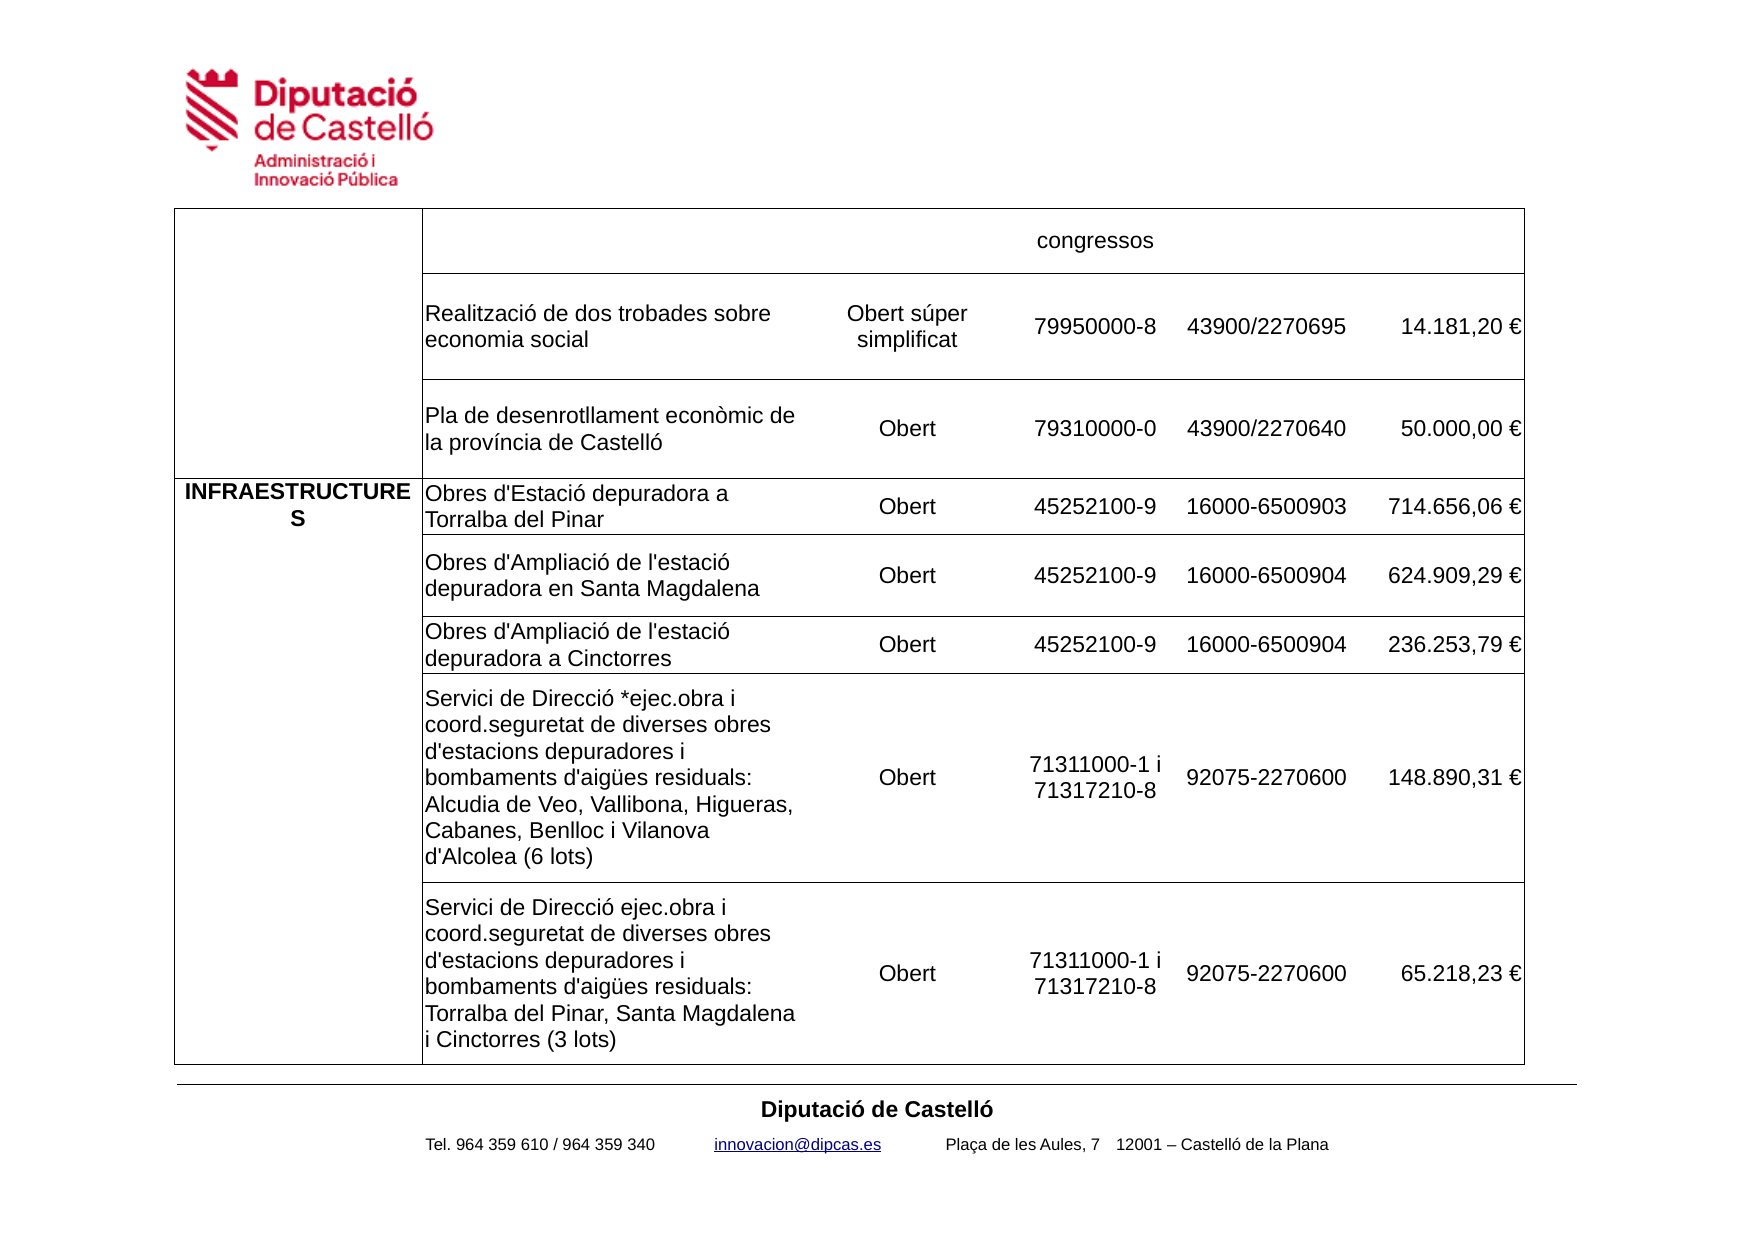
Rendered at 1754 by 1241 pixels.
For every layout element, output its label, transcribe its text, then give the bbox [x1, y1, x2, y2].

table_cell 43900/2270640 [1177, 380, 1356, 478]
table_cell 45252100-9 [1013, 535, 1177, 616]
table_cell Obres d'Ampliació de l'estació depuradora en Santa Magdalena [423, 535, 801, 616]
table_cell Servici de Direcció *ejec.obra i coord.seguretat de diverses obres d'estacions depuradores i bombaments d'aigües residuals: Alcudia de Veo, Vallibona, Higueras, Cabanes, Benlloc i Vilanova d'Alcolea (6 lots) [423, 674, 801, 882]
table_cell 79310000-0 [1013, 380, 1177, 478]
table_cell INFRAESTRUCTURES [175, 479, 422, 1064]
table_cell [423, 209, 801, 273]
table_cell Realització de dos trobades sobre economia social [423, 274, 801, 379]
table_cell [1177, 209, 1356, 273]
table_cell Servici de Direcció ejec.obra i coord.seguretat de diverses obres d'estacions depuradores i bombaments d'aigües residuals: Torralba del Pinar, Santa Magdalena i Cinctorres (3 lots) [423, 883, 801, 1064]
table_cell Obert [801, 617, 1013, 672]
table_cell 45252100-9 [1013, 617, 1177, 672]
table_cell 714.656,06 € [1356, 479, 1524, 534]
table_cell Obres d'Ampliació de l'estació depuradora a Cinctorres [423, 617, 801, 672]
table_cell Obert [801, 479, 1013, 534]
table_cell 45252100-9 [1013, 479, 1177, 534]
table_cell Obert súper simplificat [801, 274, 1013, 379]
table_cell 71311000-1 i 71317210-8 [1013, 674, 1177, 882]
table_cell Obert [801, 380, 1013, 478]
table_cell 16000-6500904 [1177, 617, 1356, 672]
table_cell congressos [1013, 209, 1177, 273]
table_cell 148.890,31 € [1356, 674, 1524, 882]
table_cell 16000-6500904 [1177, 535, 1356, 616]
table_cell Pla de desenrotllament econòmic de la província de Castelló [423, 380, 801, 478]
table_cell 624.909,29 € [1356, 535, 1524, 616]
table_cell Obert [801, 535, 1013, 616]
table_cell [801, 209, 1013, 273]
table_cell 50.000,00 € [1356, 380, 1524, 478]
table_cell 236.253,79 € [1356, 617, 1524, 672]
table_cell Obert [801, 883, 1013, 1064]
table_cell 92075-2270600 [1177, 674, 1356, 882]
picture [180, 59, 445, 200]
table_cell [1356, 209, 1524, 273]
table_cell 92075-2270600 [1177, 883, 1356, 1064]
table_cell Obert [801, 674, 1013, 882]
table_cell 79950000-8 [1013, 274, 1177, 379]
table_cell Obres d'Estació depuradora a Torralba del Pinar [423, 479, 801, 534]
table_cell 71311000-1 i 71317210-8 [1013, 883, 1177, 1064]
table_cell 16000-6500903 [1177, 479, 1356, 534]
table_cell 14.181,20 € [1356, 274, 1524, 379]
table_cell 43900/2270695 [1177, 274, 1356, 379]
table_cell 65.218,23 € [1356, 883, 1524, 1064]
